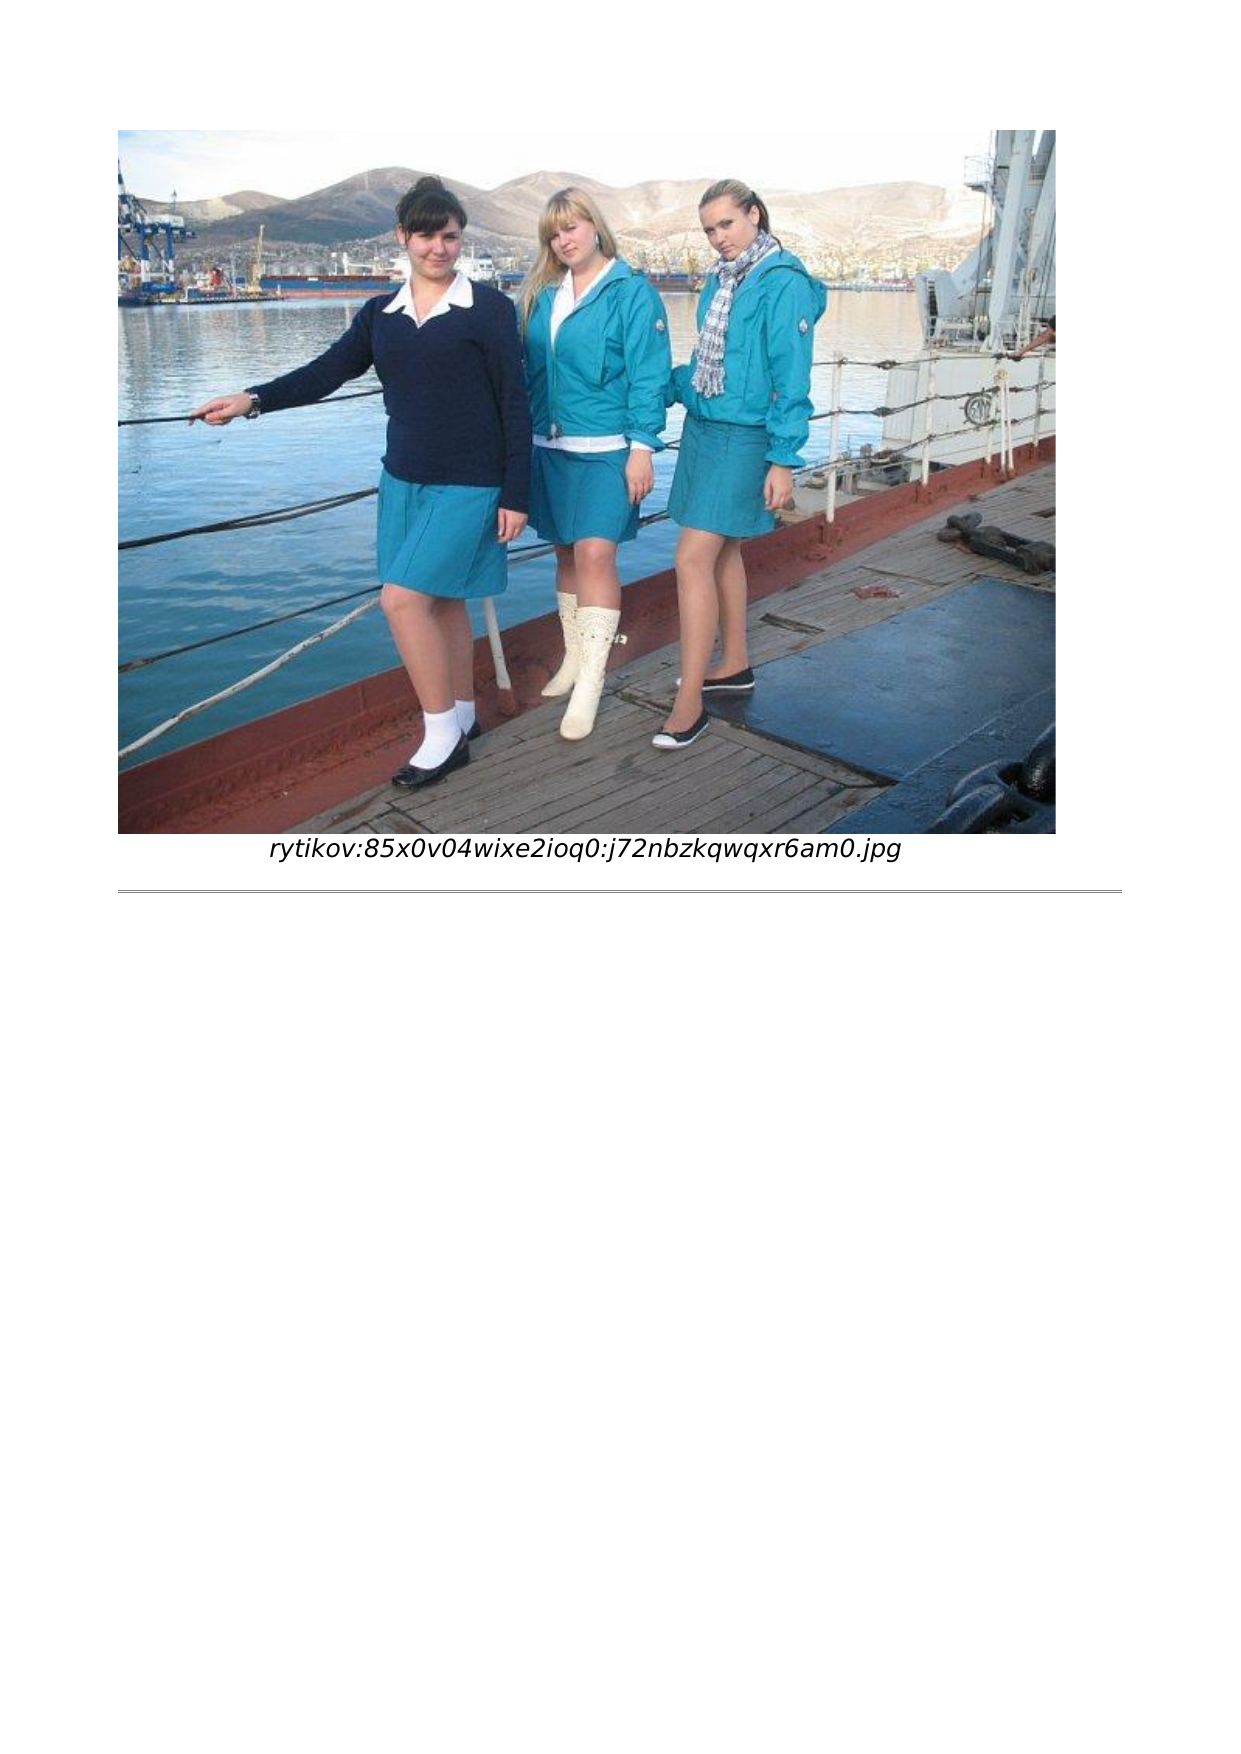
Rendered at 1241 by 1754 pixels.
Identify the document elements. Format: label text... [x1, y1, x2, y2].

picture [118, 130, 1056, 834]
text rytikov:85x0v04wixe2ioq0:j72nbzkqwqxr6am0.jpg [118, 834, 1056, 863]
